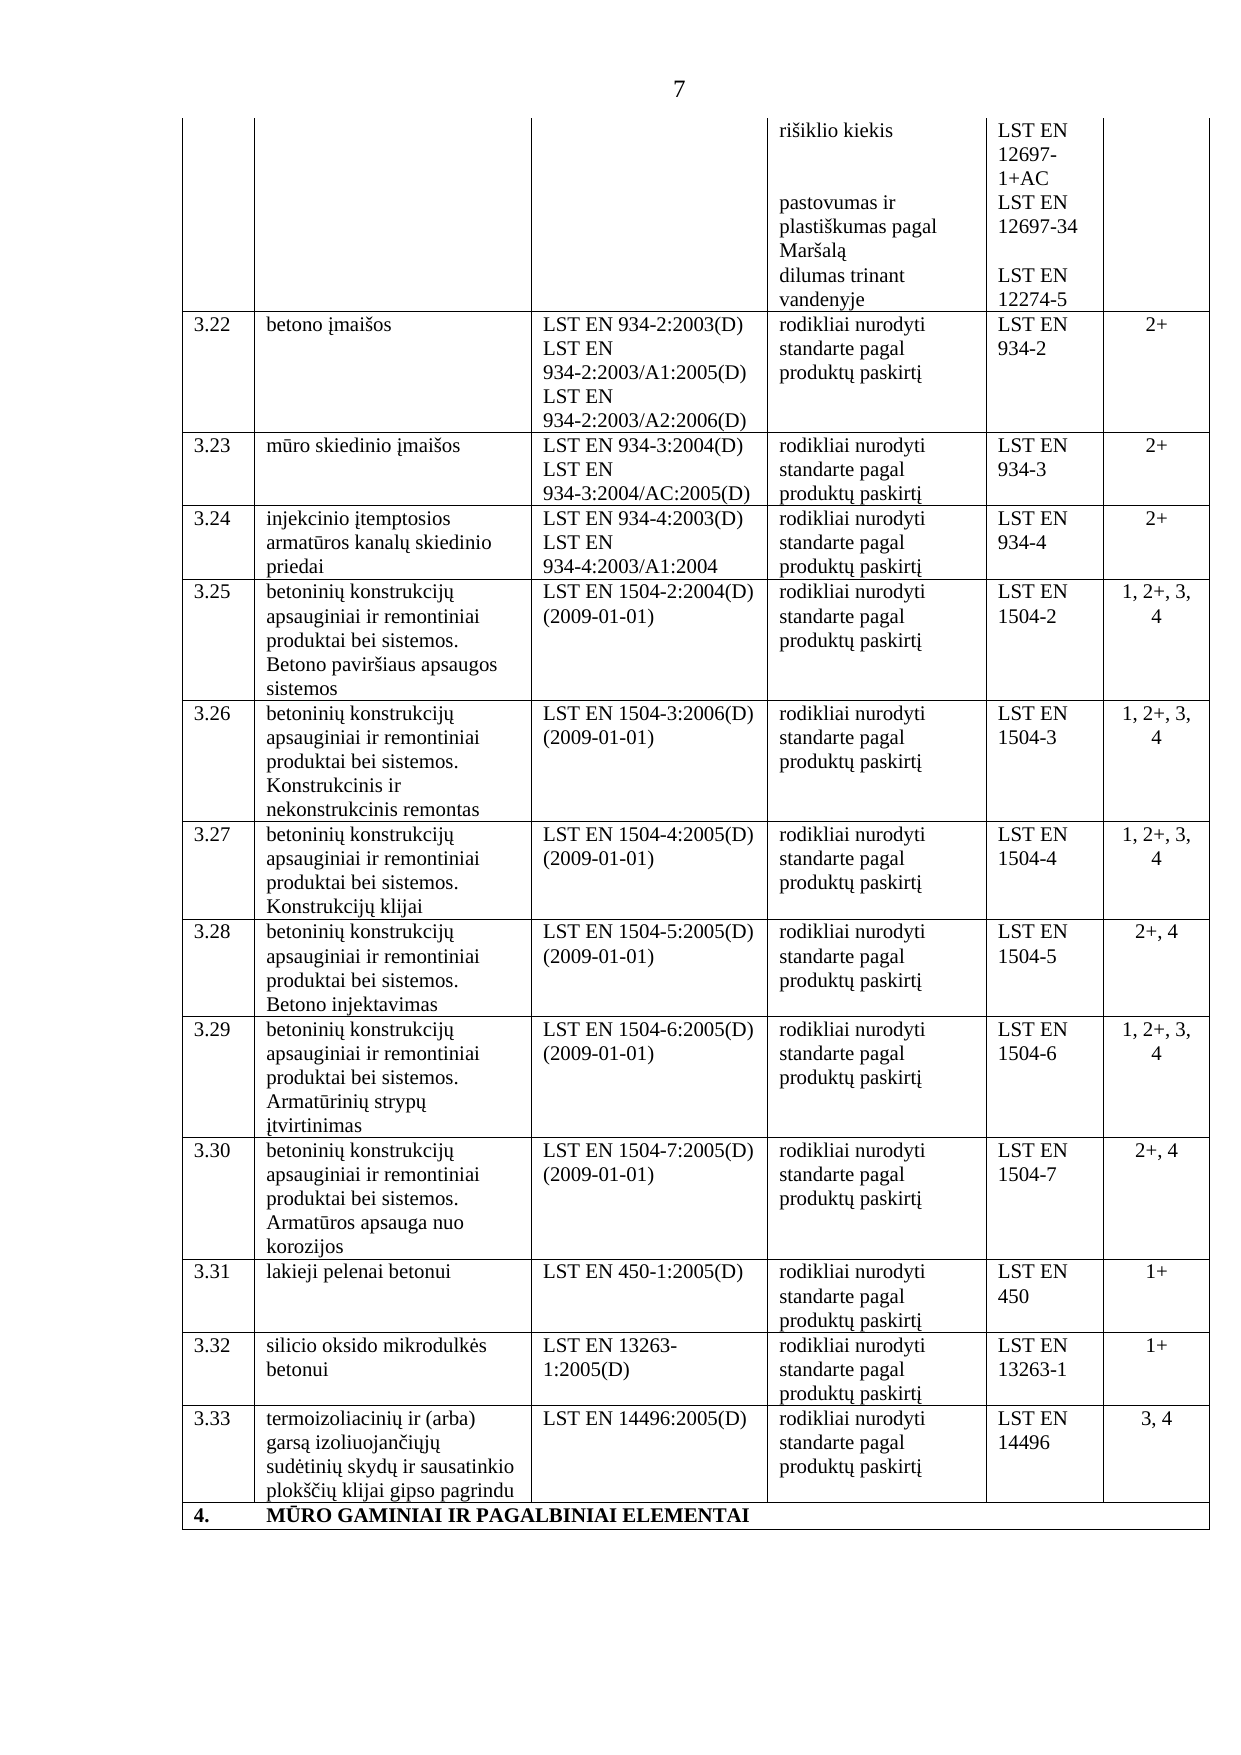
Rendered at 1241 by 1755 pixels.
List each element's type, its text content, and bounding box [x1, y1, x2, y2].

table_cell 3.22 [183, 312, 254, 432]
table_cell 3.33 [183, 1406, 254, 1502]
table_cell LST EN 1504-3:2006(D) (2009-01-01) [532, 701, 767, 821]
table_cell LST EN 934-4 [987, 506, 1103, 578]
table_cell LST EN 450 [987, 1260, 1103, 1332]
table_cell 2+ [1104, 312, 1209, 432]
table_cell LST EN 12697-34 [987, 190, 1103, 262]
table_cell 1+ [1104, 1333, 1209, 1405]
table_cell LST EN 13263-1 [987, 1333, 1103, 1405]
table_cell 4. [183, 1503, 255, 1529]
table_cell [1104, 190, 1209, 262]
table_cell mūro skiedinio įmaišos [255, 433, 531, 505]
table_cell LST EN 1504-5 [987, 920, 1103, 1016]
table_cell MŪRO GAMINIAI IR PAGALBINIAI ELEMENTAI [255, 1503, 768, 1529]
table_cell [532, 190, 767, 262]
table_cell 3.27 [183, 822, 254, 918]
table_cell 2+ [1104, 433, 1209, 505]
table_cell betono įmaišos [255, 312, 531, 432]
table_cell rodikliai nurodyti standarte pagal produktų paskirtį [768, 1406, 986, 1502]
table_cell [768, 1503, 986, 1529]
table_cell termoizoliacinių ir (arba) garsą izoliuojančiųjų sudėtinių skydų ir sausatinkio plokščių klijai gipso pagrindu [255, 1406, 531, 1502]
table_cell betoninių konstrukcijų apsauginiai ir remontiniai produktai bei sistemos. Armatūrinių strypų įtvirtinimas [255, 1017, 531, 1137]
table_cell 1, 2+, 3, 4 [1104, 701, 1209, 821]
table_cell LST EN 934-2 [987, 312, 1103, 432]
table_cell dilumas trinant vandenyje [768, 263, 986, 311]
table_cell LST EN 1504-7 [987, 1138, 1103, 1258]
table_cell rodikliai nurodyti standarte pagal produktų paskirtį [768, 1017, 986, 1137]
table_cell LST EN 1504-5:2005(D) (2009-01-01) [532, 920, 767, 1016]
table_cell 2+ [1104, 506, 1209, 578]
table_cell betoninių konstrukcijų apsauginiai ir remontiniai produktai bei sistemos. Betono paviršiaus apsaugos sistemos [255, 580, 531, 700]
table_cell rodikliai nurodyti standarte pagal produktų paskirtį [768, 822, 986, 918]
table_cell LST EN 12697-1+AC [987, 118, 1103, 190]
table_cell rodikliai nurodyti standarte pagal produktų paskirtį [768, 920, 986, 1016]
table_cell LST EN 1504-4 [987, 822, 1103, 918]
table_cell 3.26 [183, 701, 254, 821]
table_cell 3.32 [183, 1333, 254, 1405]
table_cell lakieji pelenai betonui [255, 1260, 531, 1332]
table_cell pastovumas ir plastiškumas pagal Maršalą [768, 190, 986, 262]
table_cell betoninių konstrukcijų apsauginiai ir remontiniai produktai bei sistemos. Konstrukcijų klijai [255, 822, 531, 918]
table_cell silicio oksido mikrodulkės betonui [255, 1333, 531, 1405]
table_cell LST EN 13263-1:2005(D) [532, 1333, 767, 1405]
table_cell LST EN 1504-2:2004(D) (2009-01-01) [532, 580, 767, 700]
table_cell LST EN 934-3:2004(D) LST EN 934-3:2004/AC:2005(D) [532, 433, 767, 505]
table_cell rodikliai nurodyti standarte pagal produktų paskirtį [768, 433, 986, 505]
table_cell rodikliai nurodyti standarte pagal produktų paskirtį [768, 506, 986, 578]
table_cell 3, 4 [1104, 1406, 1209, 1502]
table_cell 3.29 [183, 1017, 254, 1137]
table_cell 1, 2+, 3, 4 [1104, 1017, 1209, 1137]
table_cell injekcinio įtemptosios armatūros kanalų skiedinio priedai [255, 506, 531, 578]
table_cell 3.23 [183, 433, 254, 505]
table_cell LST EN 934-3 [987, 433, 1103, 505]
table_cell [255, 190, 531, 262]
table_cell [1104, 263, 1209, 311]
table_cell 3.31 [183, 1260, 254, 1332]
table_cell LST EN 934-2:2003(D) LST EN 934-2:2003/A1:2005(D) LST EN 934-2:2003/A2:2006(D) [532, 312, 767, 432]
table_cell rodikliai nurodyti standarte pagal produktų paskirtį [768, 1138, 986, 1258]
table_cell 1+ [1104, 1260, 1209, 1332]
table_cell 3.30 [183, 1138, 254, 1258]
table_cell [255, 118, 531, 190]
table_cell LST EN 1504-7:2005(D) (2009-01-01) [532, 1138, 767, 1258]
table_cell rodikliai nurodyti standarte pagal produktų paskirtį [768, 312, 986, 432]
table_cell 1, 2+, 3, 4 [1104, 580, 1209, 700]
table_cell LST EN 1504-6 [987, 1017, 1103, 1137]
table_cell [255, 263, 531, 311]
table_cell LST EN 450-1:2005(D) [532, 1260, 767, 1332]
table_cell [532, 263, 767, 311]
table_cell LST EN 1504-3 [987, 701, 1103, 821]
table_cell [1103, 1503, 1209, 1529]
table_cell rodikliai nurodyti standarte pagal produktų paskirtį [768, 580, 986, 700]
table_cell rodikliai nurodyti standarte pagal produktų paskirtį [768, 1260, 986, 1332]
table_cell [1104, 118, 1209, 190]
table_cell [183, 263, 254, 311]
table_cell 2+, 4 [1104, 1138, 1209, 1258]
table_cell LST EN 14496:2005(D) [532, 1406, 767, 1502]
table_cell [986, 1503, 1103, 1529]
table_cell 3.25 [183, 580, 254, 700]
table_cell rodikliai nurodyti standarte pagal produktų paskirtį [768, 1333, 986, 1405]
table_cell betoninių konstrukcijų apsauginiai ir remontiniai produktai bei sistemos. Betono injektavimas [255, 920, 531, 1016]
table_cell [183, 190, 254, 262]
table_cell LST EN 14496 [987, 1406, 1103, 1502]
table_cell betoninių konstrukcijų apsauginiai ir remontiniai produktai bei sistemos. Konstrukcinis ir nekonstrukcinis remontas [255, 701, 531, 821]
table_cell rišiklio kiekis [768, 118, 986, 190]
table_cell LST EN 1504-6:2005(D) (2009-01-01) [532, 1017, 767, 1137]
table_cell LST EN 934-4:2003(D) LST EN 934-4:2003/A1:2004 [532, 506, 767, 578]
table_cell LST EN 1504-4:2005(D) (2009-01-01) [532, 822, 767, 918]
table_cell 1, 2+, 3, 4 [1104, 822, 1209, 918]
table_cell rodikliai nurodyti standarte pagal produktų paskirtį [768, 701, 986, 821]
table_cell 3.24 [183, 506, 254, 578]
table_cell LST EN 12274-5 [987, 263, 1103, 311]
table_cell LST EN 1504-2 [987, 580, 1103, 700]
table_cell betoninių konstrukcijų apsauginiai ir remontiniai produktai bei sistemos. Armatūros apsauga nuo korozijos [255, 1138, 531, 1258]
table_cell 3.28 [183, 920, 254, 1016]
table_cell [532, 118, 767, 190]
table_cell 2+, 4 [1104, 920, 1209, 1016]
table_cell [183, 118, 254, 190]
